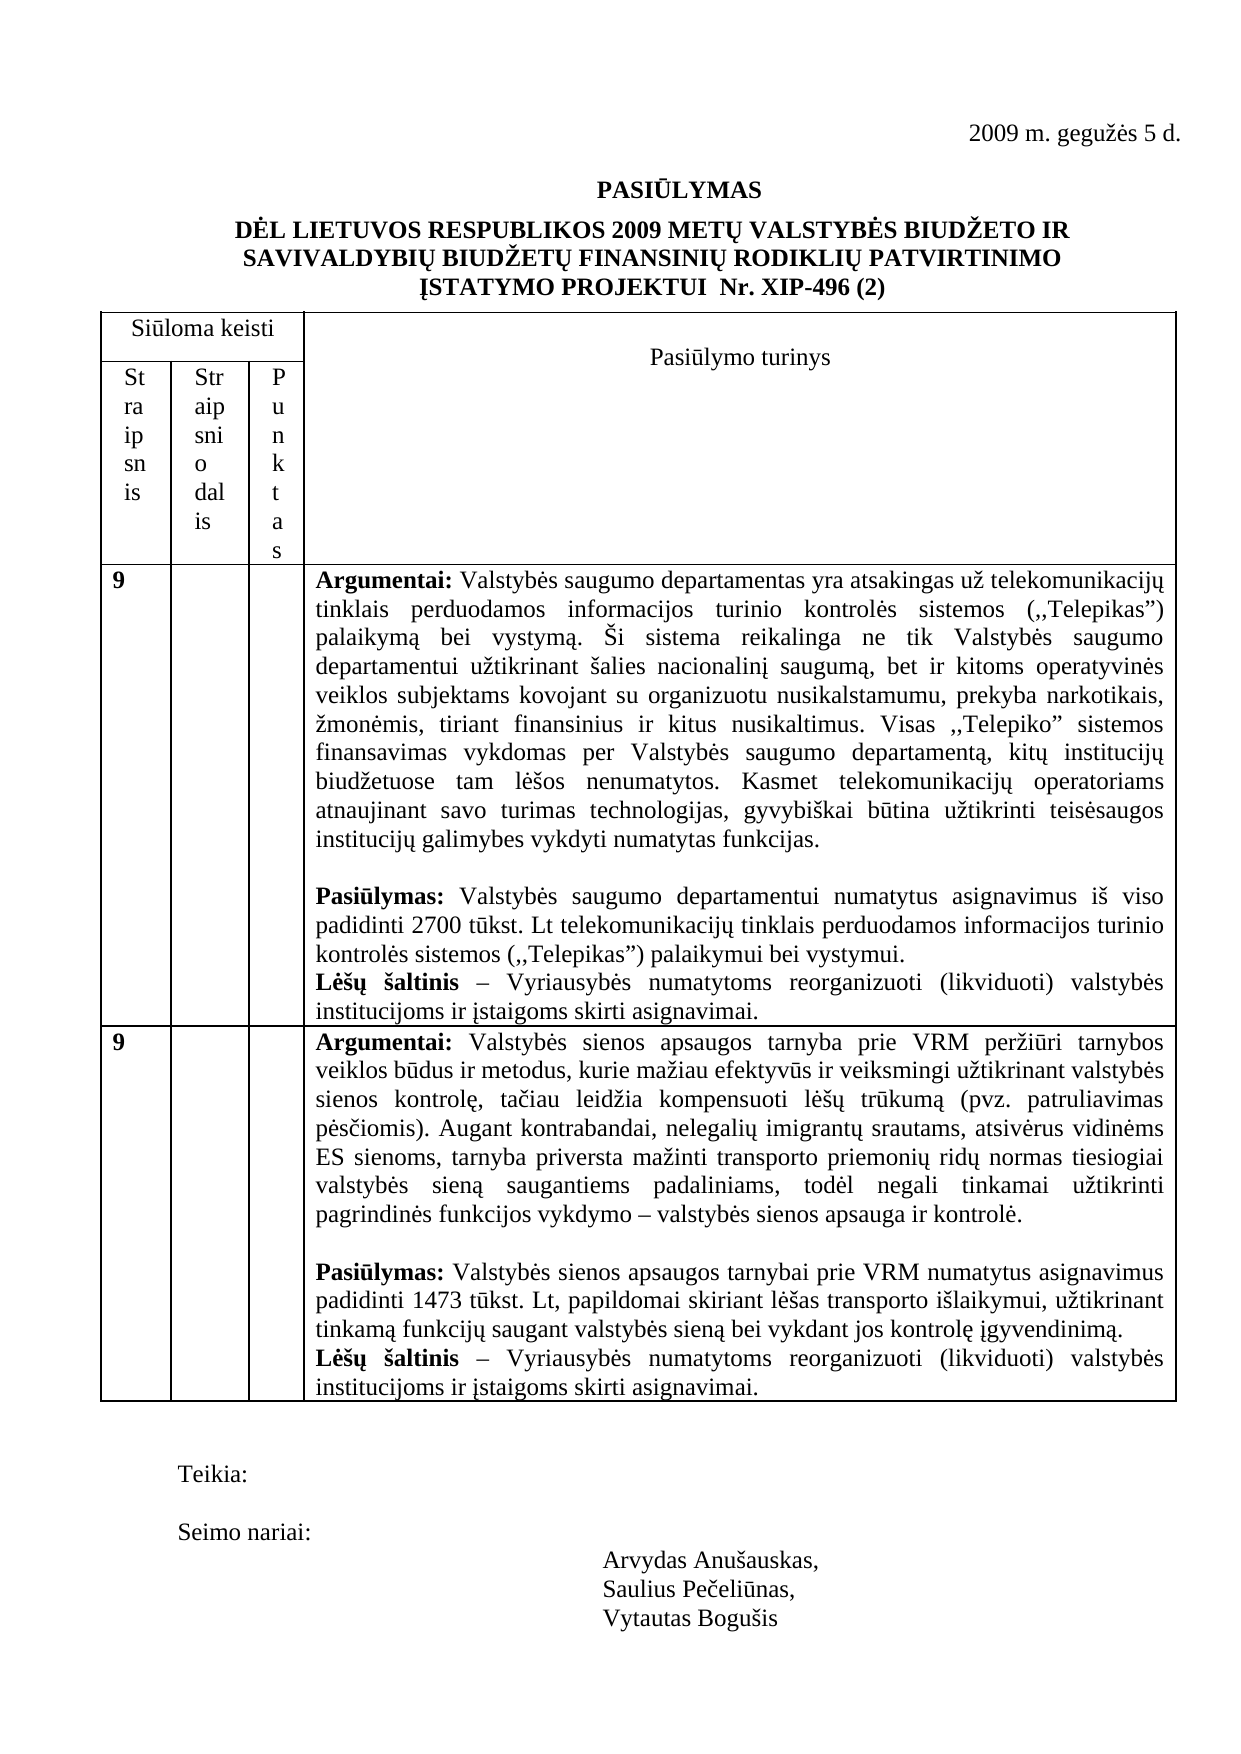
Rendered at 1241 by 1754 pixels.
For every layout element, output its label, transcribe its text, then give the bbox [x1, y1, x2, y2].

table_cell [172, 1027, 248, 1400]
text Vytautas Bogušis [602, 1603, 1181, 1632]
table_cell Straipsnis [102, 362, 170, 563]
table_cell 9 [102, 1027, 170, 1400]
text Saulius Pečeliūnas, [602, 1574, 1181, 1603]
table_cell 9 [102, 565, 170, 1025]
table_header Siūloma keisti [102, 313, 303, 361]
table_cell [250, 1027, 303, 1400]
table_cell Straipsnio dalis [172, 362, 248, 563]
subtitle DĖL LIETUVOS RESPUBLIKOS 2009 METŲ VALSTYBĖS BIUDŽETO IR SAVIVALDYBIŲ BIUDŽETŲ FINANSINIŲ RODIKLIŲ PATVIRTINIMO ĮSTATYMO PROJEKTUI Nr. XIP-496 (2) [177, 215, 1127, 301]
text Arvydas Anušauskas, [602, 1546, 1181, 1574]
text 2009 m. gegužės 5 d. [177, 118, 1181, 147]
table_cell [250, 565, 303, 1025]
table_cell Argumentai: Valstybės sienos apsaugos tarnyba prie VRM peržiūri tarnybos veiklos būdus ir metodus, kurie mažiau efektyvūs ir veiksmingi užtikrinant valstybės sienos kontrolę, tačiau leidžia kompensuoti lėšų trūkumą (pvz. patruliavimas pėsčiomis). Augant kontrabandai, nelegalių imigrantų srautams, atsivėrus vidinėms ES sienoms, tarnyba priversta mažinti transporto priemonių ridų normas tiesiogiai valstybės sieną saugantiems padaliniams, todėl negali tinkamai užtikrinti pagrindinės funkcijos vykdymo – valstybės sienos apsauga ir kontrolė. Pasiūlymas: Valstybės sienos apsaugos tarnybai prie VRM numatytus asignavimus padidinti 1473 tūkst. Lt, papildomai skiriant lėšas transporto išlaikymui, užtikrinant tinkamą funkcijų saugant valstybės sieną bei vykdant jos kontrolę įgyvendinimą. Lėšų šaltinis – Vyriausybės numatytoms reorganizuoti (likviduoti) valstybės institucijoms ir įstaigoms skirti asignavimai. [305, 1027, 1175, 1400]
text Seimo nariai: [177, 1517, 1181, 1546]
table_cell [172, 565, 248, 1025]
text Teikia: [177, 1459, 1181, 1488]
table_cell Punktas [250, 362, 303, 563]
text PASIŪLYMAS [177, 176, 1181, 204]
table_cell Argumentai: Valstybės saugumo departamentas yra atsakingas už telekomunikacijų tinklais perduodamos informacijos turinio kontrolės sistemos (,,Telepikas”) palaikymą bei vystymą. Ši sistema reikalinga ne tik Valstybės saugumo departamentui užtikrinant šalies nacionalinį saugumą, bet ir kitoms operatyvinės veiklos subjektams kovojant su organizuotu nusikalstamumu, prekyba narkotikais, žmonėmis, tiriant finansinius ir kitus nusikaltimus. Visas ,,Telepiko” sistemos finansavimas vykdomas per Valstybės saugumo departamentą, kitų institucijų biudžetuose tam lėšos nenumatytos. Kasmet telekomunikacijų operatoriams atnaujinant savo turimas technologijas, gyvybiškai būtina užtikrinti teisėsaugos institucijų galimybes vykdyti numatytas funkcijas. Pasiūlymas: Valstybės saugumo departamentui numatytus asignavimus iš viso padidinti 2700 tūkst. Lt telekomunikacijų tinklais perduodamos informacijos turinio kontrolės sistemos (,,Telepikas”) palaikymui bei vystymui. Lėšų šaltinis – Vyriausybės numatytoms reorganizuoti (likviduoti) valstybės institucijoms ir įstaigoms skirti asignavimai. [305, 565, 1175, 1025]
table_header Pasiūlymo turinys [305, 313, 1175, 563]
